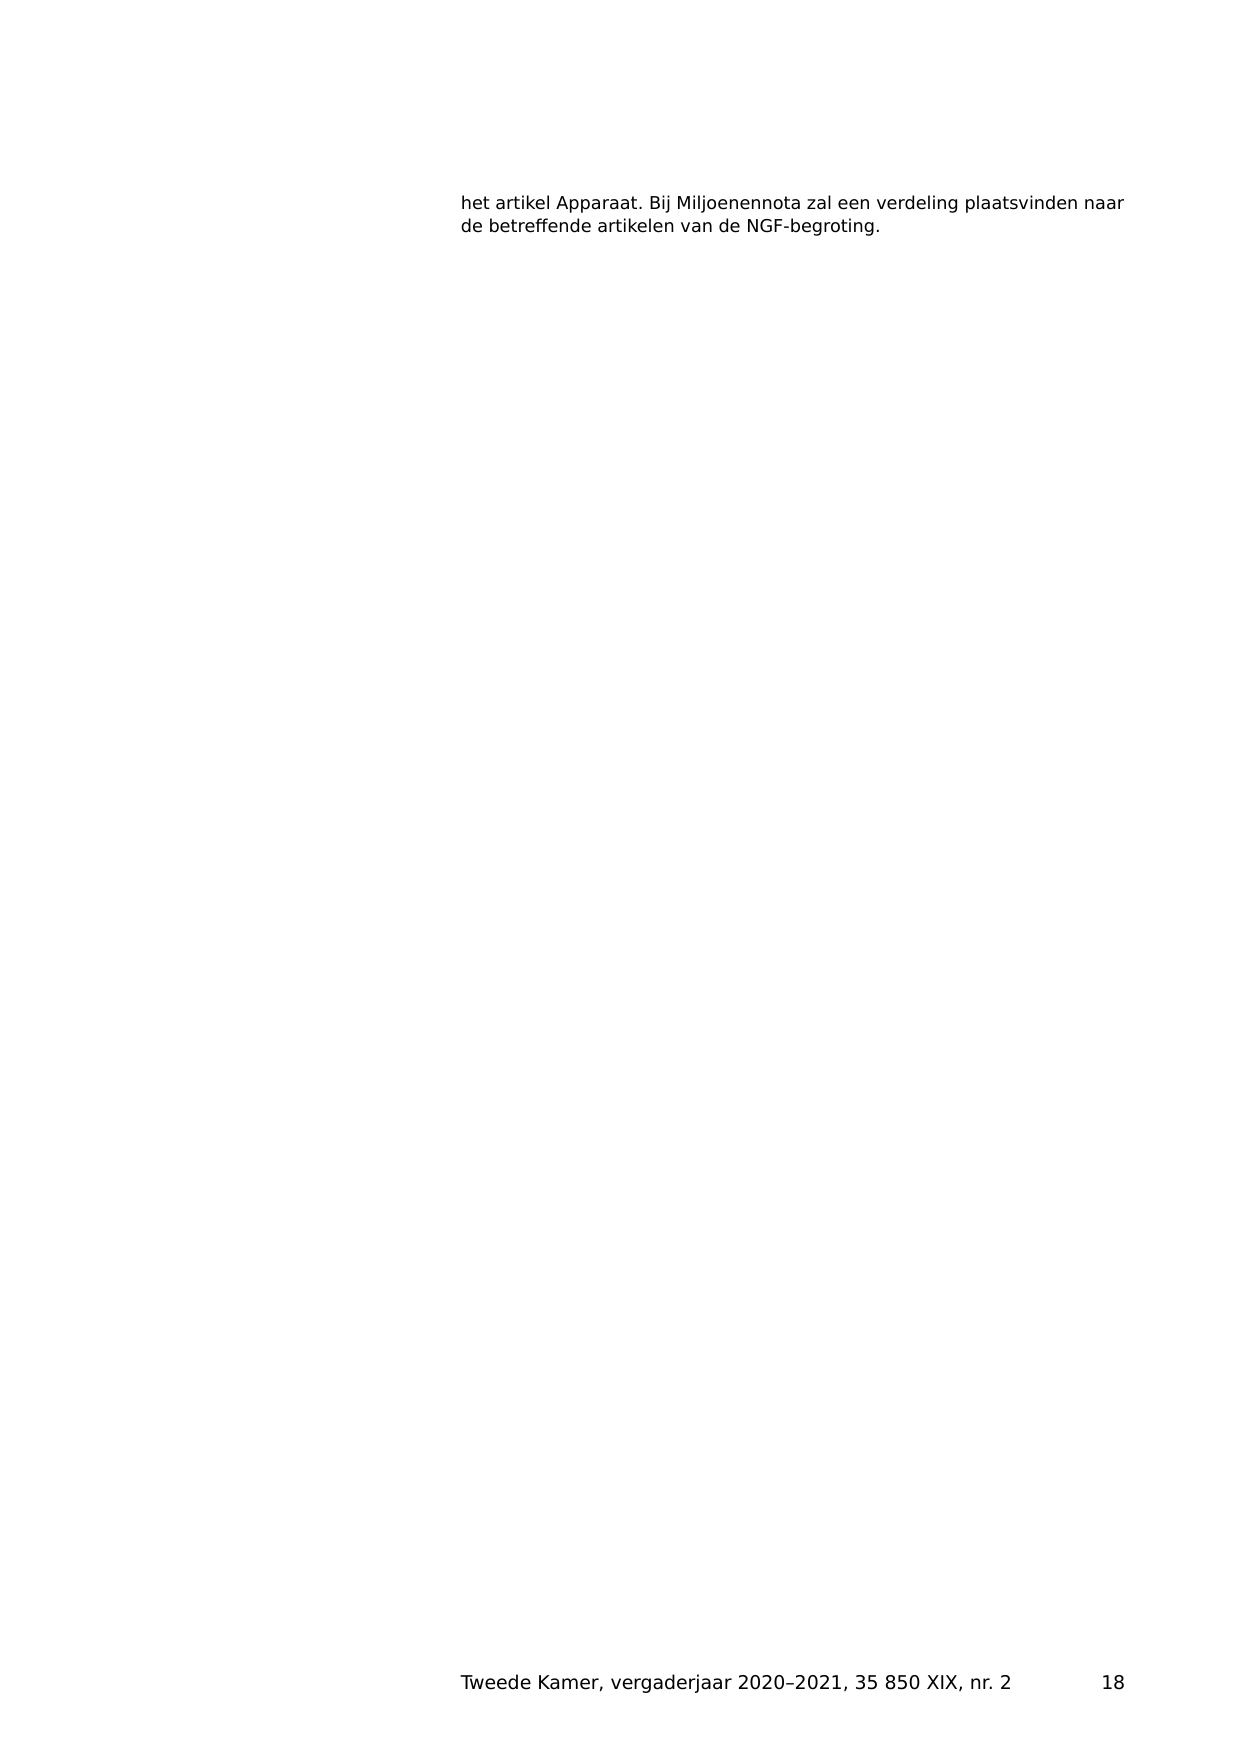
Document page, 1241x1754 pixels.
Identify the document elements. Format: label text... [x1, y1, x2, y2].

text het artikel Apparaat. Bij Miljoenennota zal een verdeling plaatsvinden naar de betreffende artikelen van de NGF-begroting. [461, 191, 1125, 237]
